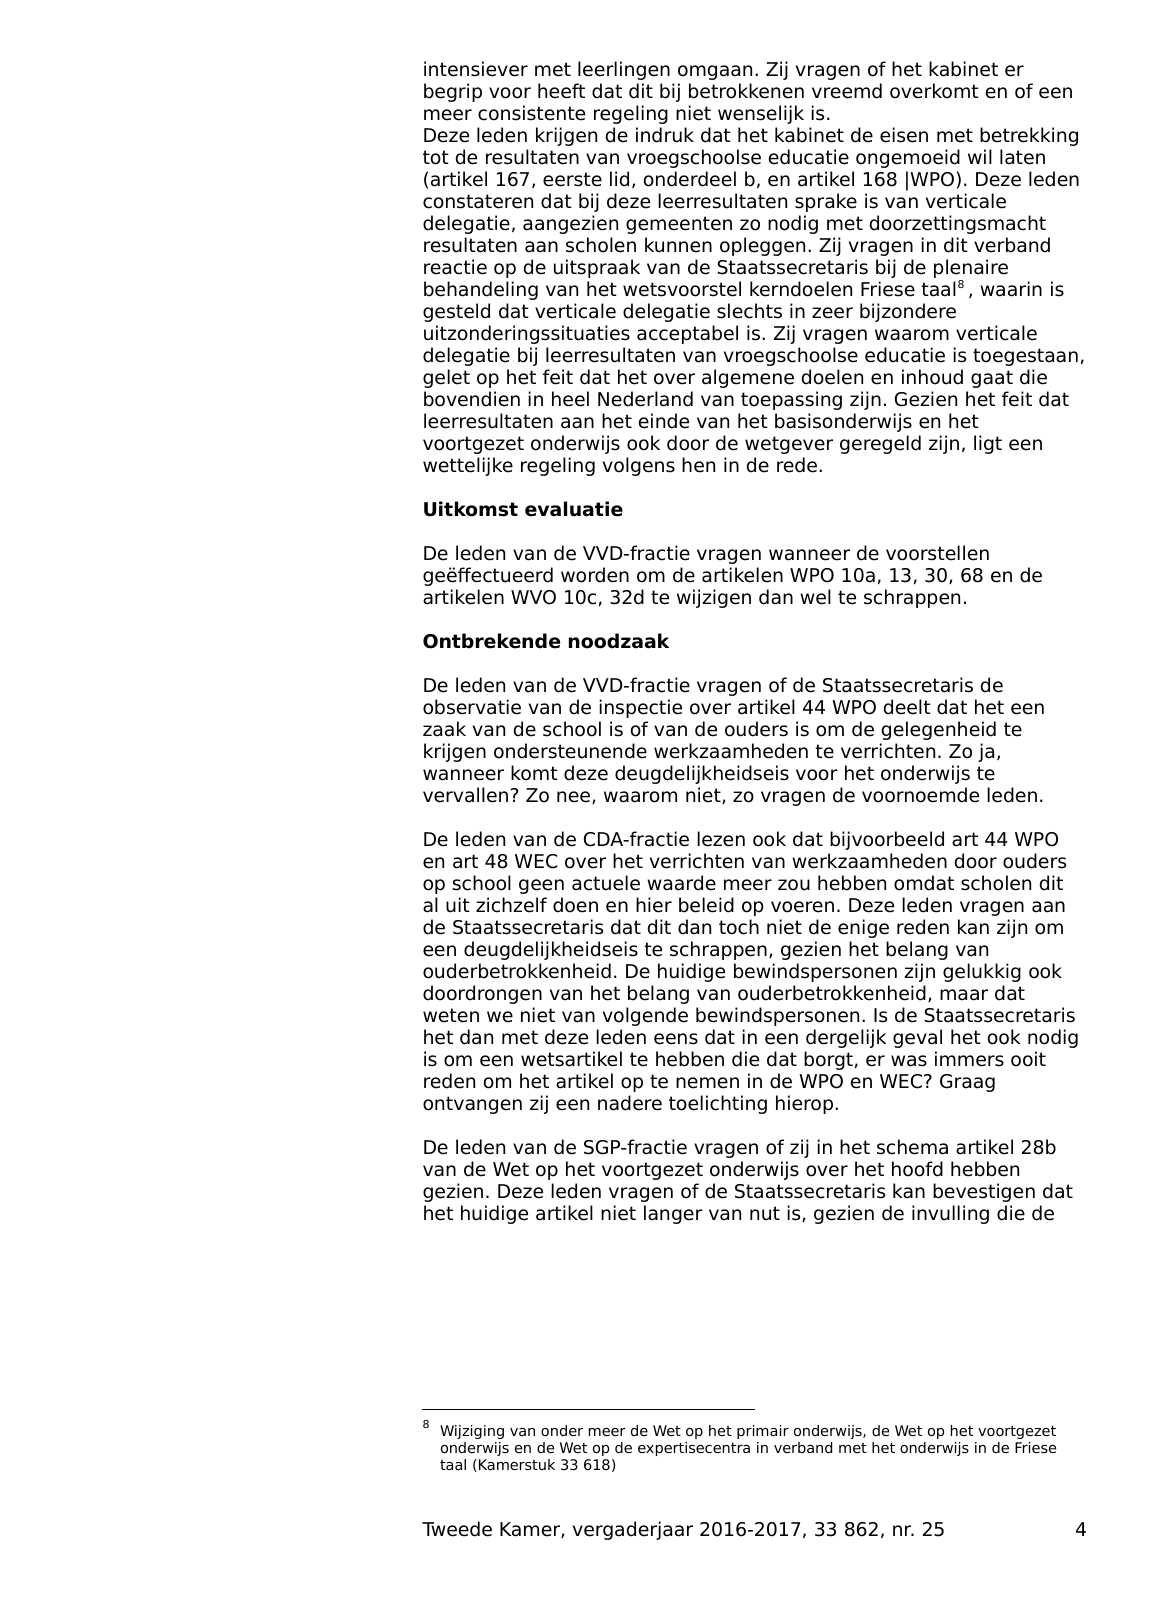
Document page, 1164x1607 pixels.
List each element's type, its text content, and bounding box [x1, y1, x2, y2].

text De leden van de VVD-fractie vragen of de Staatssecretaris de observatie van de inspectie over artikel 44 WPO deelt dat het een zaak van de school is of van de ouders is om de gelegenheid te krijgen ondersteunende werkzaamheden te verrichten. Zo ja, wanneer komt deze deugdelijkheidseis voor het onderwijs te vervallen? Zo nee, waarom niet, zo vragen de voornoemde leden. [422, 675, 1087, 807]
text intensiever met leerlingen omgaan. Zij vragen of het kabinet er begrip voor heeft dat dit bij betrokkenen vreemd overkomt en of een meer consistente regeling niet wenselijk is. [422, 59, 1087, 125]
text Deze leden krijgen de indruk dat het kabinet de eisen met betrekking tot de resultaten van vroegschoolse educatie ongemoeid wil laten (artikel 167, eerste lid, onderdeel b, en artikel 168 |WPO). Deze leden constateren dat bij deze leerresultaten sprake is van verticale delegatie, aangezien gemeenten zo nodig met doorzettingsmacht resultaten aan scholen kunnen opleggen. Zij vragen in dit verband reactie op de uitspraak van de Staatssecretaris bij de plenaire behandeling van het wetsvoorstel kerndoelen Friese taal, waarin is gesteld dat verticale delegatie slechts in zeer bijzondere uitzonderingssituaties acceptabel is. Zij vragen waarom verticale delegatie bij leerresultaten van vroegschoolse educatie is toegestaan, gelet op het feit dat het over algemene doelen en inhoud gaat die bovendien in heel Nederland van toepassing zijn. Gezien het feit dat leerresultaten aan het einde van het basisonderwijs en het voortgezet onderwijs ook door de wetgever geregeld zijn, ligt een wettelijke regeling volgens hen in de rede. [422, 125, 1087, 477]
text Wijziging van onder meer de Wet op het primair onderwijs, de Wet op het voortgezet onderwijs en de Wet op de expertisecentra in verband met het onderwijs in de Friese taal (Kamerstuk 33 618) [422, 1418, 1087, 1474]
subtitle Ontbrekende noodzaak [422, 631, 1087, 653]
text De leden van de VVD-fractie vragen wanneer de voorstellen geëffectueerd worden om de artikelen WPO 10a, 13, 30, 68 en de artikelen WVO 10c, 32d te wijzigen dan wel te schrappen. [422, 543, 1087, 609]
text De leden van de SGP-fractie vragen of zij in het schema artikel 28b van de Wet op het voortgezet onderwijs over het hoofd hebben gezien. Deze leden vragen of de Staatssecretaris kan bevestigen dat het huidige artikel niet langer van nut is, gezien de invulling die de [422, 1137, 1087, 1269]
text De leden van de CDA-fractie lezen ook dat bijvoorbeeld art 44 WPO en art 48 WEC over het verrichten van werkzaamheden door ouders op school geen actuele waarde meer zou hebben omdat scholen dit al uit zichzelf doen en hier beleid op voeren. Deze leden vragen aan de Staatssecretaris dat dit dan toch niet de enige reden kan zijn om een deugdelijkheidseis te schrappen, gezien het belang van ouderbetrokkenheid. De huidige bewindspersonen zijn gelukkig ook doordrongen van het belang van ouderbetrokkenheid, maar dat weten we niet van volgende bewindspersonen. Is de Staatssecretaris het dan met deze leden eens dat in een dergelijk geval het ook nodig is om een wetsartikel te hebben die dat borgt, er was immers ooit reden om het artikel op te nemen in de WPO en WEC? Graag ontvangen zij een nadere toelichting hierop. [422, 829, 1087, 1115]
subtitle Uitkomst evaluatie [422, 499, 1087, 521]
